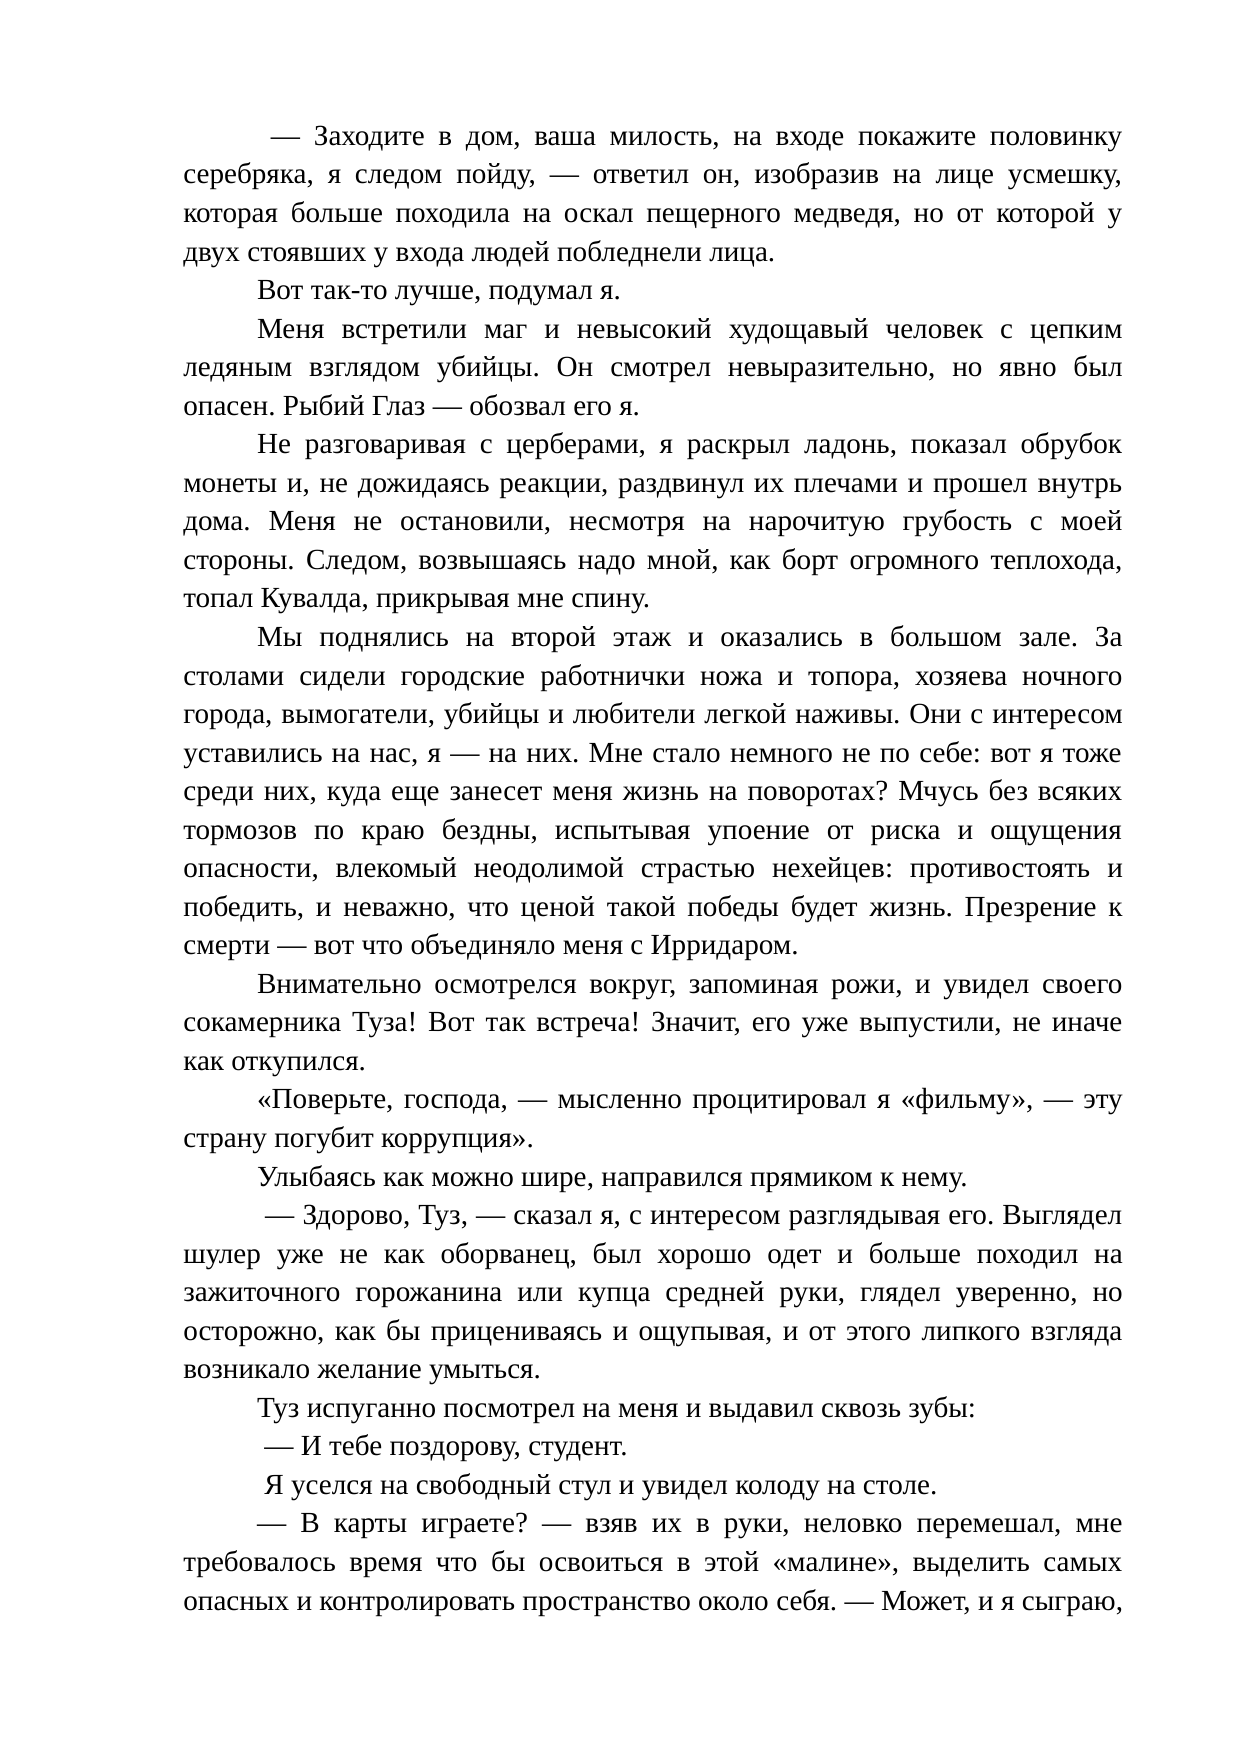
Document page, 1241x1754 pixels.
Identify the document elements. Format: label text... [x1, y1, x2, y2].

text — Заходите в дом, ваша милость, на входе покажите половинку серебряка, я следом пойду, — ответил он, изобразив на лице усмешку, которая больше походила на оскал пещерного медведя, но от которой у двух стоявших у входа людей побледнели лица. [183, 118, 1123, 267]
text — В карты играете? — взяв их в руки, неловко перемешал, мне требовалось время что бы освоиться в этой «малине», выделить самых опасных и контролировать пространство около себя. — Может, и я сыграю, [183, 1506, 1123, 1616]
text Меня встретили маг и невысокий худощавый человек с цепким ледяным взглядом убийцы. Он смотрел невыразительно, но явно был опасен. Рыбий Глаз — обозвал его я. [183, 311, 1123, 421]
text Вот так-то лучше, подумал я. [183, 272, 1123, 306]
text Я уселся на свободный стул и увидел колоду на столе. [183, 1467, 1123, 1501]
text Туз испуганно посмотрел на меня и выдавил сквозь зубы: [183, 1390, 1123, 1423]
text Внимательно осмотрелся вокруг, запоминая рожи, и увидел своего сокамерника Туза! Вот так встреча! Значит, его уже выпустили, не иначе как откупился. [183, 966, 1123, 1077]
text Не разговаривая с церберами, я раскрыл ладонь, показал обрубок монеты и, не дожидаясь реакции, раздвинул их плечами и прошел внутрь дома. Меня не остановили, несмотря на нарочитую грубость с моей стороны. Следом, возвышаясь надо мной, как борт огромного теплохода, топал Кувалда, прикрывая мне спину. [183, 426, 1123, 614]
text Мы поднялись на второй этаж и оказались в большом зале. За столами сидели городские работнички ножа и топора, хозяева ночного города, вымогатели, убийцы и любители легкой наживы. Они с интересом уставились на нас, я — на них. Мне стало немного не по себе: вот я тоже среди них, куда еще занесет меня жизнь на поворотах? Мчусь без всяких тормозов по краю бездны, испытывая упоение от риска и ощущения опасности, влекомый неодолимой страстью нехейцев: противостоять и победить, и неважно, что ценой такой победы будет жизнь. Презрение к смерти — вот что объединяло меня с Ирридаром. [183, 619, 1123, 961]
text — И тебе поздорову, студент. [183, 1428, 1123, 1462]
text — Здорово, Туз, — сказал я, с интересом разглядывая его. Выглядел шулер уже не как оборванец, был хорошо одет и больше походил на зажиточного горожанина или купца средней руки, глядел уверенно, но осторожно, как бы прицениваясь и ощупывая, и от этого липкого взгляда возникало желание умыться. [183, 1197, 1123, 1385]
text Улыбаясь как можно шире, направился прямиком к нему. [183, 1159, 1123, 1192]
text «Поверьте, господа, — мысленно процитировал я «фильму», — эту страну погубит коррупция». [183, 1082, 1123, 1154]
